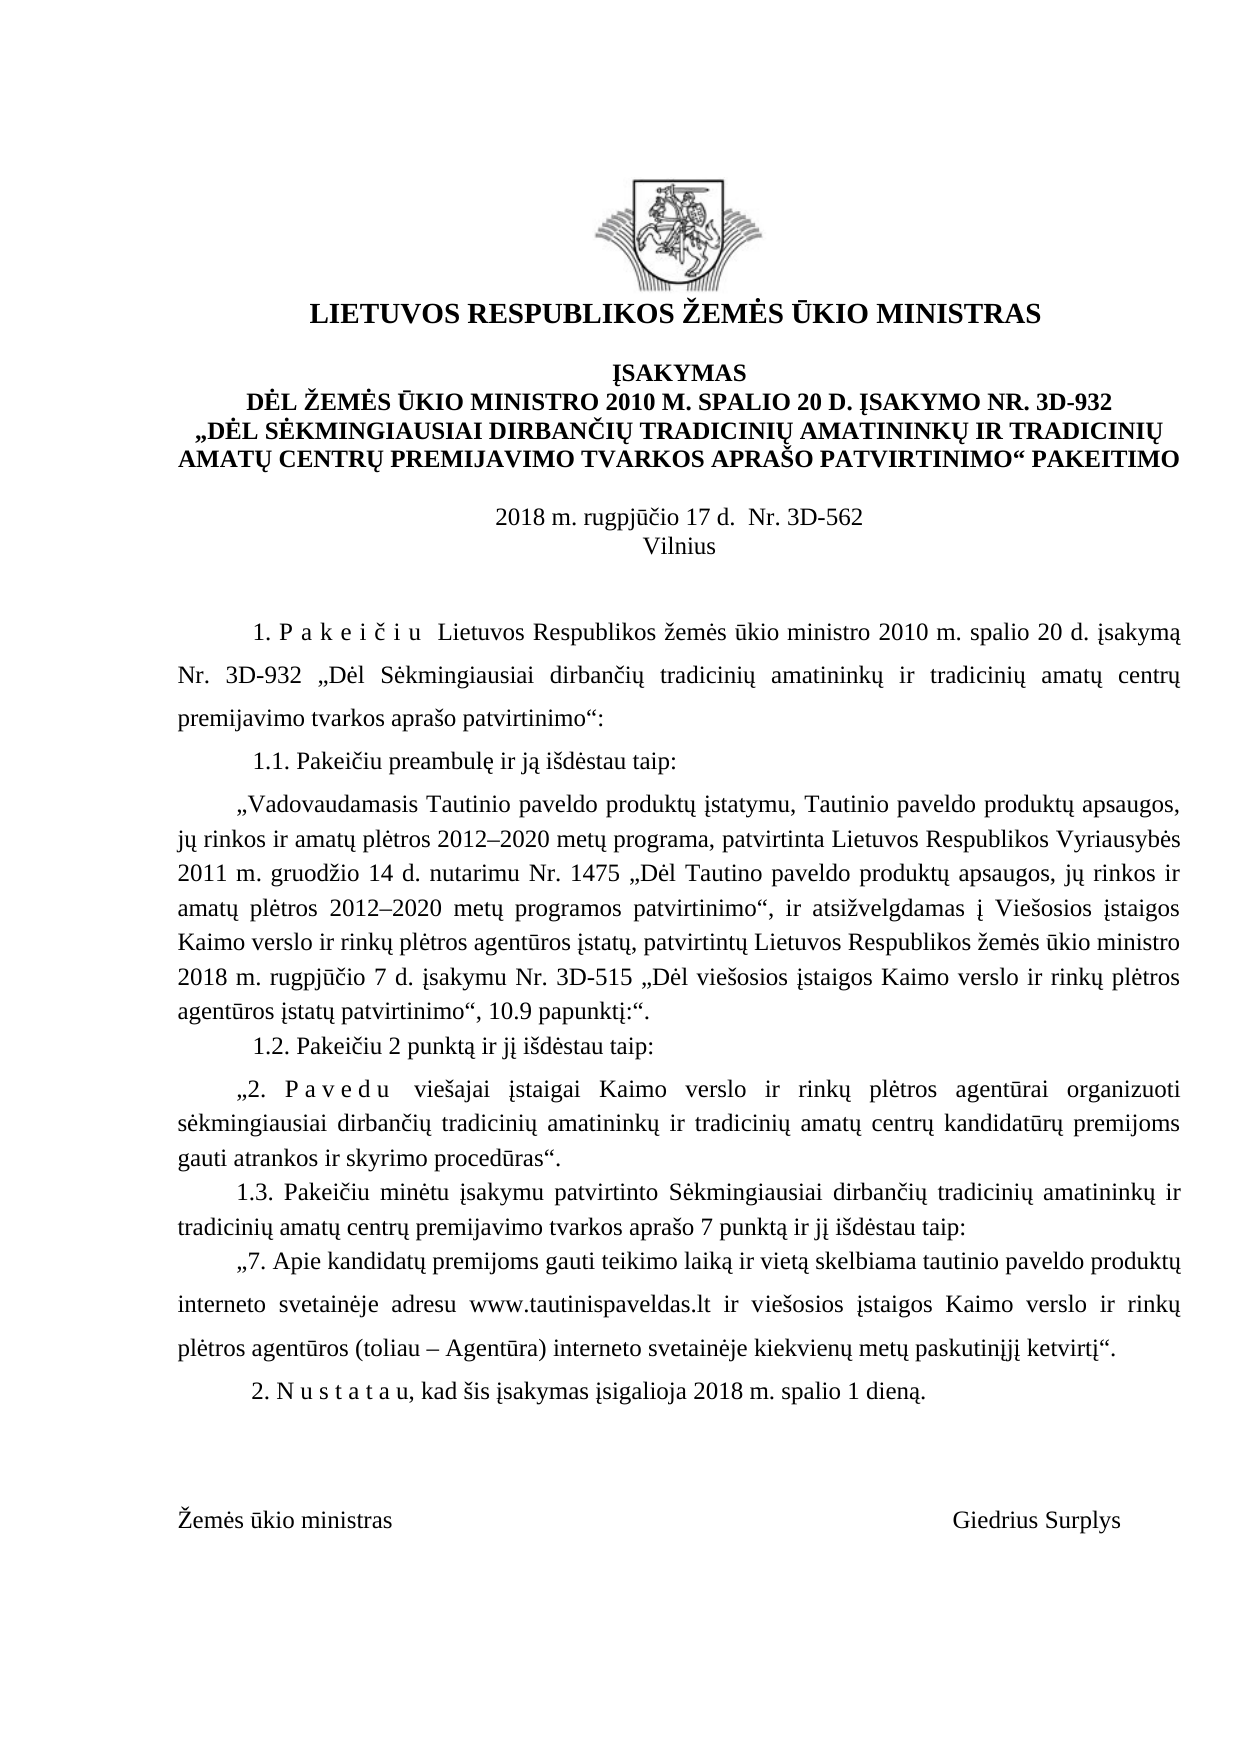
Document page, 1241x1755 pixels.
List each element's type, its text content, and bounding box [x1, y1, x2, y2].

text LIETUVOS RESPUBLIKOS ŽEMĖS ŪKIO MINISTRAS [177, 296, 1181, 329]
text 1.2. Pakeičiu 2 punktą ir jį išdėstau taip: [252, 1031, 1181, 1060]
text „7. Apie kandidatų premijoms gauti teikimo laiką ir vietą skelbiama tautinio paveldo produktų interneto svetainėje adresu www.tautinispaveldas.lt ir viešosios įstaigos Kaimo verslo ir rinkų plėtros agentūros (toliau – Agentūra) interneto svetainėje kiekvienų metų paskutinįjį ketvirtį“. [177, 1246, 1181, 1361]
text Vilnius [177, 531, 1181, 559]
text 2. N u s t a t a u, kad šis įsakymas įsigalioja 2018 m. spalio 1 dieną. [177, 1376, 1181, 1404]
text 1.3. Pakeičiu minėtu įsakymu patvirtinto Sėkmingiausiai dirbančių tradicinių amatininkų ir tradicinių amatų centrų premijavimo tvarkos aprašo 7 punktą ir jį išdėstau taip: [177, 1177, 1181, 1241]
text 2018 m. rugpjūčio 17 d. Nr. 3D-562 [177, 502, 1181, 531]
text 1. P a k e i č i u Lietuvos Respublikos žemės ūkio ministro 2010 m. spalio 20 d. įsakymą Nr. 3D-932 „Dėl Sėkmingiausiai dirbančių tradicinių amatininkų ir tradicinių amatų centrų premijavimo tvarkos aprašo patvirtinimo“: [177, 617, 1181, 732]
text Žemės ūkio ministras Giedrius Surplys [177, 1505, 1181, 1534]
text „Vadovaudamasis Tautinio paveldo produktų įstatymu, Tautinio paveldo produktų apsaugos, jų rinkos ir amatų plėtros 2012–2020 metų programa, patvirtinta Lietuvos Respublikos Vyriausybės 2011 m. gruodžio 14 d. nutarimu Nr. 1475 „Dėl Tautino paveldo produktų apsaugos, jų rinkos ir amatų plėtros 2012–2020 metų programos patvirtinimo“, ir atsižvelgdamas į Viešosios įstaigos Kaimo verslo ir rinkų plėtros agentūros įstatų, patvirtintų Lietuvos Respublikos žemės ūkio ministro 2018 m. rugpjūčio 7 d. įsakymu Nr. 3D-515 „Dėl viešosios įstaigos Kaimo verslo ir rinkų plėtros agentūros įstatų patvirtinimo“, 10.9 papunktį:“. [177, 789, 1181, 1025]
text 1.1. Pakeičiu preambulę ir ją išdėstau taip: [252, 746, 1181, 775]
text ĮSAKYMAS [177, 358, 1181, 387]
text „DĖL SĖKMINGIAUSIAI DIRBANČIŲ TRADICINIŲ AMATININKŲ IR TRADICINIŲ AMATŲ CENTRŲ PREMIJAVIMO TVARKOS APRAŠO PATVIRTINIMO“ PAKEITIMO [177, 416, 1181, 473]
text „2. Pavedu viešajai įstaigai Kaimo verslo ir rinkų plėtros agentūrai organizuoti sėkmingiausiai dirbančių tradicinių amatininkų ir tradicinių amatų centrų kandidatūrų premijoms gauti atrankos ir skyrimo procedūras“. [177, 1074, 1181, 1172]
text DĖL ŽEMĖS ŪKIO MINISTRO 2010 M. SPALIO 20 D. ĮSAKYMO NR. 3D-932 [177, 387, 1181, 416]
